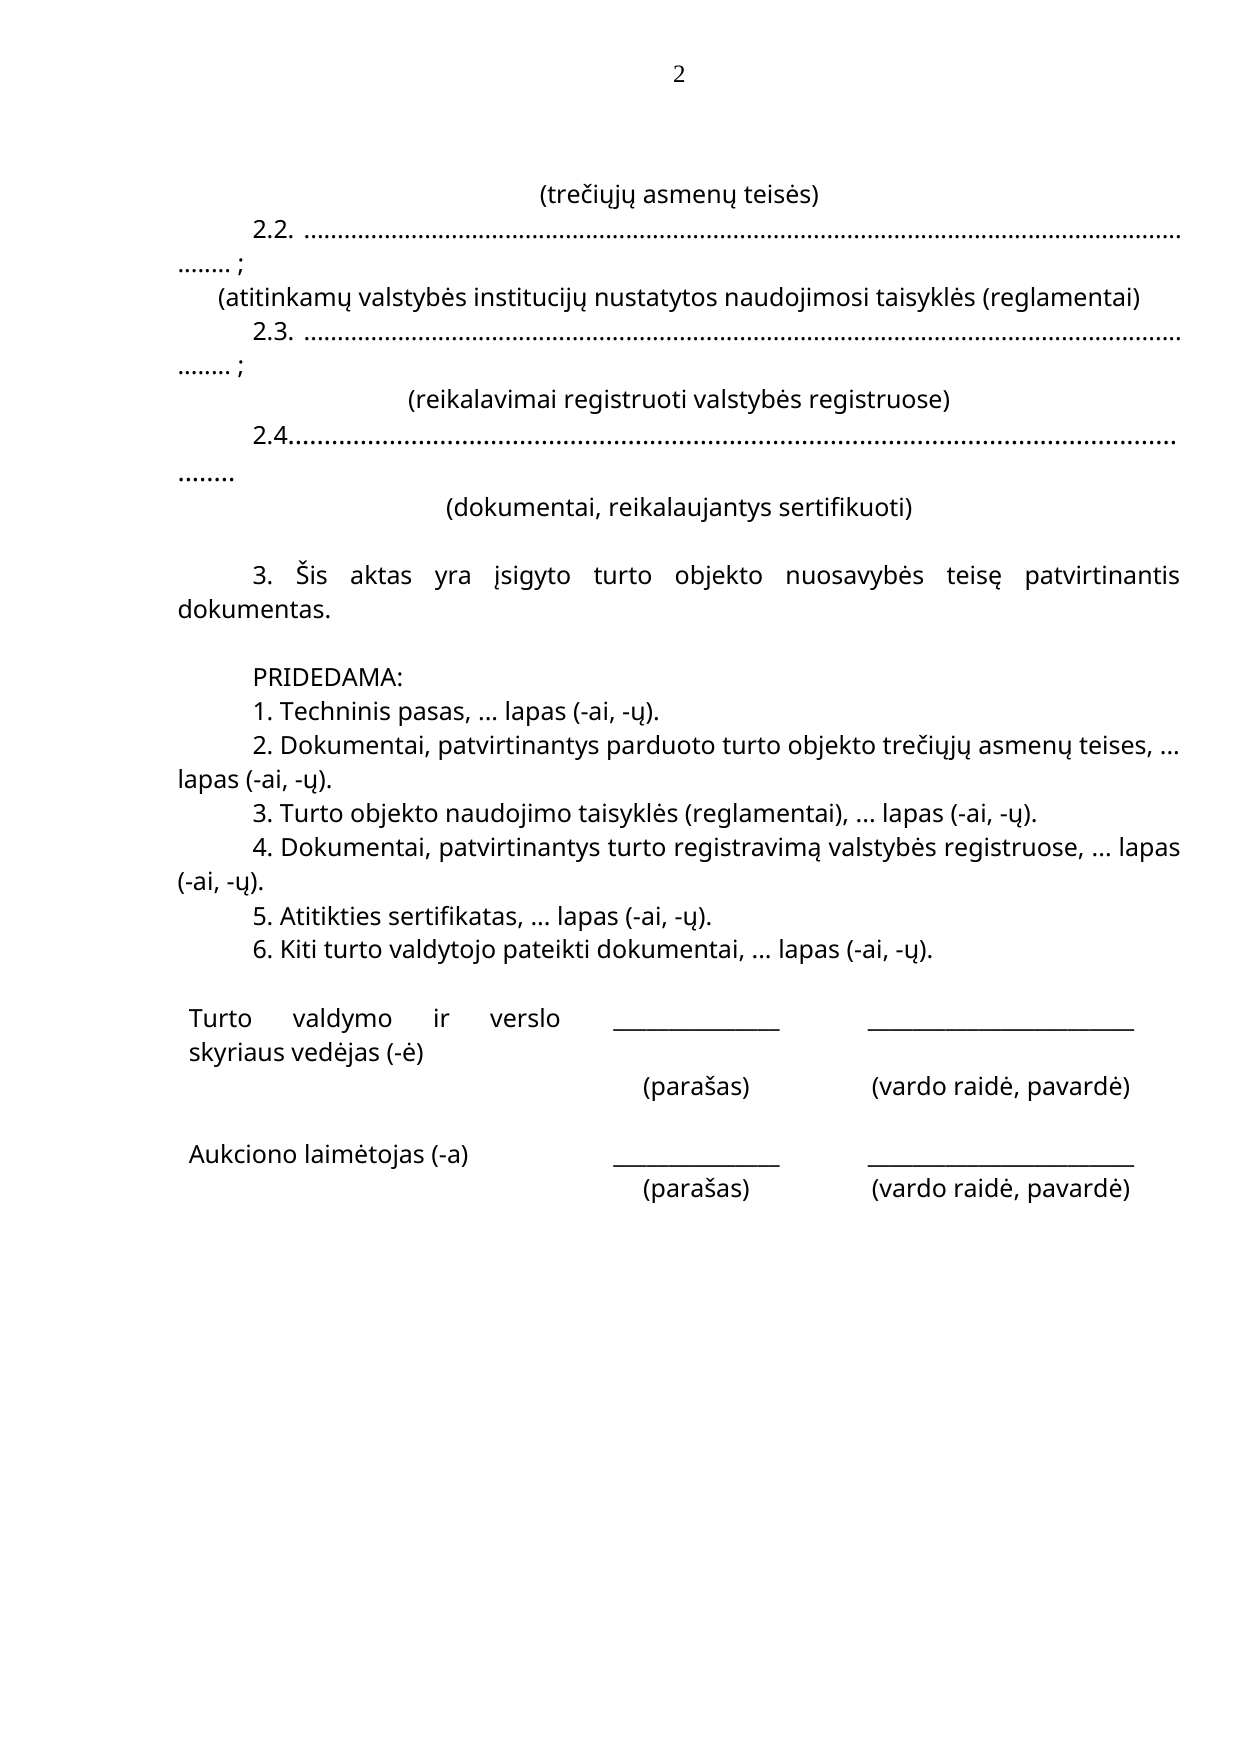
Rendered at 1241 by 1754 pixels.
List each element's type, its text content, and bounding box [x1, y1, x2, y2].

table_cell [820, 1103, 1181, 1137]
table_header Turto valdymo ir verslo skyriaus vedėjas (-ė) [177, 1000, 572, 1068]
text 2. Dokumentai, patvirtinantys parduoto turto objekto trečiųjų asmenų teises, ... lapas (-ai, -ų). [177, 728, 1181, 796]
table_cell [177, 1171, 572, 1205]
table_cell [177, 1069, 572, 1102]
text 2.4................................................................................................................................... [177, 416, 1181, 489]
table_cell [177, 1103, 572, 1137]
table_cell (vardo raidė, pavardė) [820, 1069, 1181, 1102]
text (trečiųjų asmenų teisės) [177, 177, 1181, 211]
text (atitinkamų valstybės institucijų nustatytos naudojimosi taisyklės (reglamentai) [177, 279, 1181, 313]
text 2.3. ........................................................................................................................................... ; [177, 313, 1181, 382]
text (dokumentai, reikalaujantys sertifikuoti) [177, 489, 1181, 523]
table_cell _______________ [572, 1137, 820, 1171]
table_cell (parašas) [572, 1069, 820, 1102]
text 3. Turto objekto naudojimo taisyklės (reglamentai), ... lapas (-ai, -ų). [177, 796, 1181, 830]
text 5. Atitikties sertifikatas, ... lapas (-ai, -ų). [177, 898, 1181, 932]
text (reikalavimai registruoti valstybės registruose) [177, 382, 1181, 416]
table_cell [572, 1103, 820, 1137]
text 4. Dokumentai, patvirtinantys turto registravimą valstybės registruose, ... lapas (-ai, -ų). [177, 830, 1181, 898]
text PRIDEDAMA: [177, 660, 1181, 694]
table_cell ________________________ [820, 1137, 1181, 1171]
text 3. Šis aktas yra įsigyto turto objekto nuosavybės teisę patvirtinantis dokumentas. [177, 557, 1181, 626]
text 1. Techninis pasas, ... lapas (-ai, -ų). [177, 694, 1181, 728]
table_cell Aukciono laimėtojas (-a) [177, 1137, 572, 1171]
text 2.2. ........................................................................................................................................... ; [177, 211, 1181, 279]
table_header ________________________ [820, 1000, 1181, 1068]
table_header _______________ [572, 1000, 820, 1068]
table_cell (parašas) [572, 1171, 820, 1205]
table_cell (vardo raidė, pavardė) [820, 1171, 1181, 1205]
text 6. Kiti turto valdytojo pateikti dokumentai, ... lapas (-ai, -ų). [177, 932, 1181, 966]
